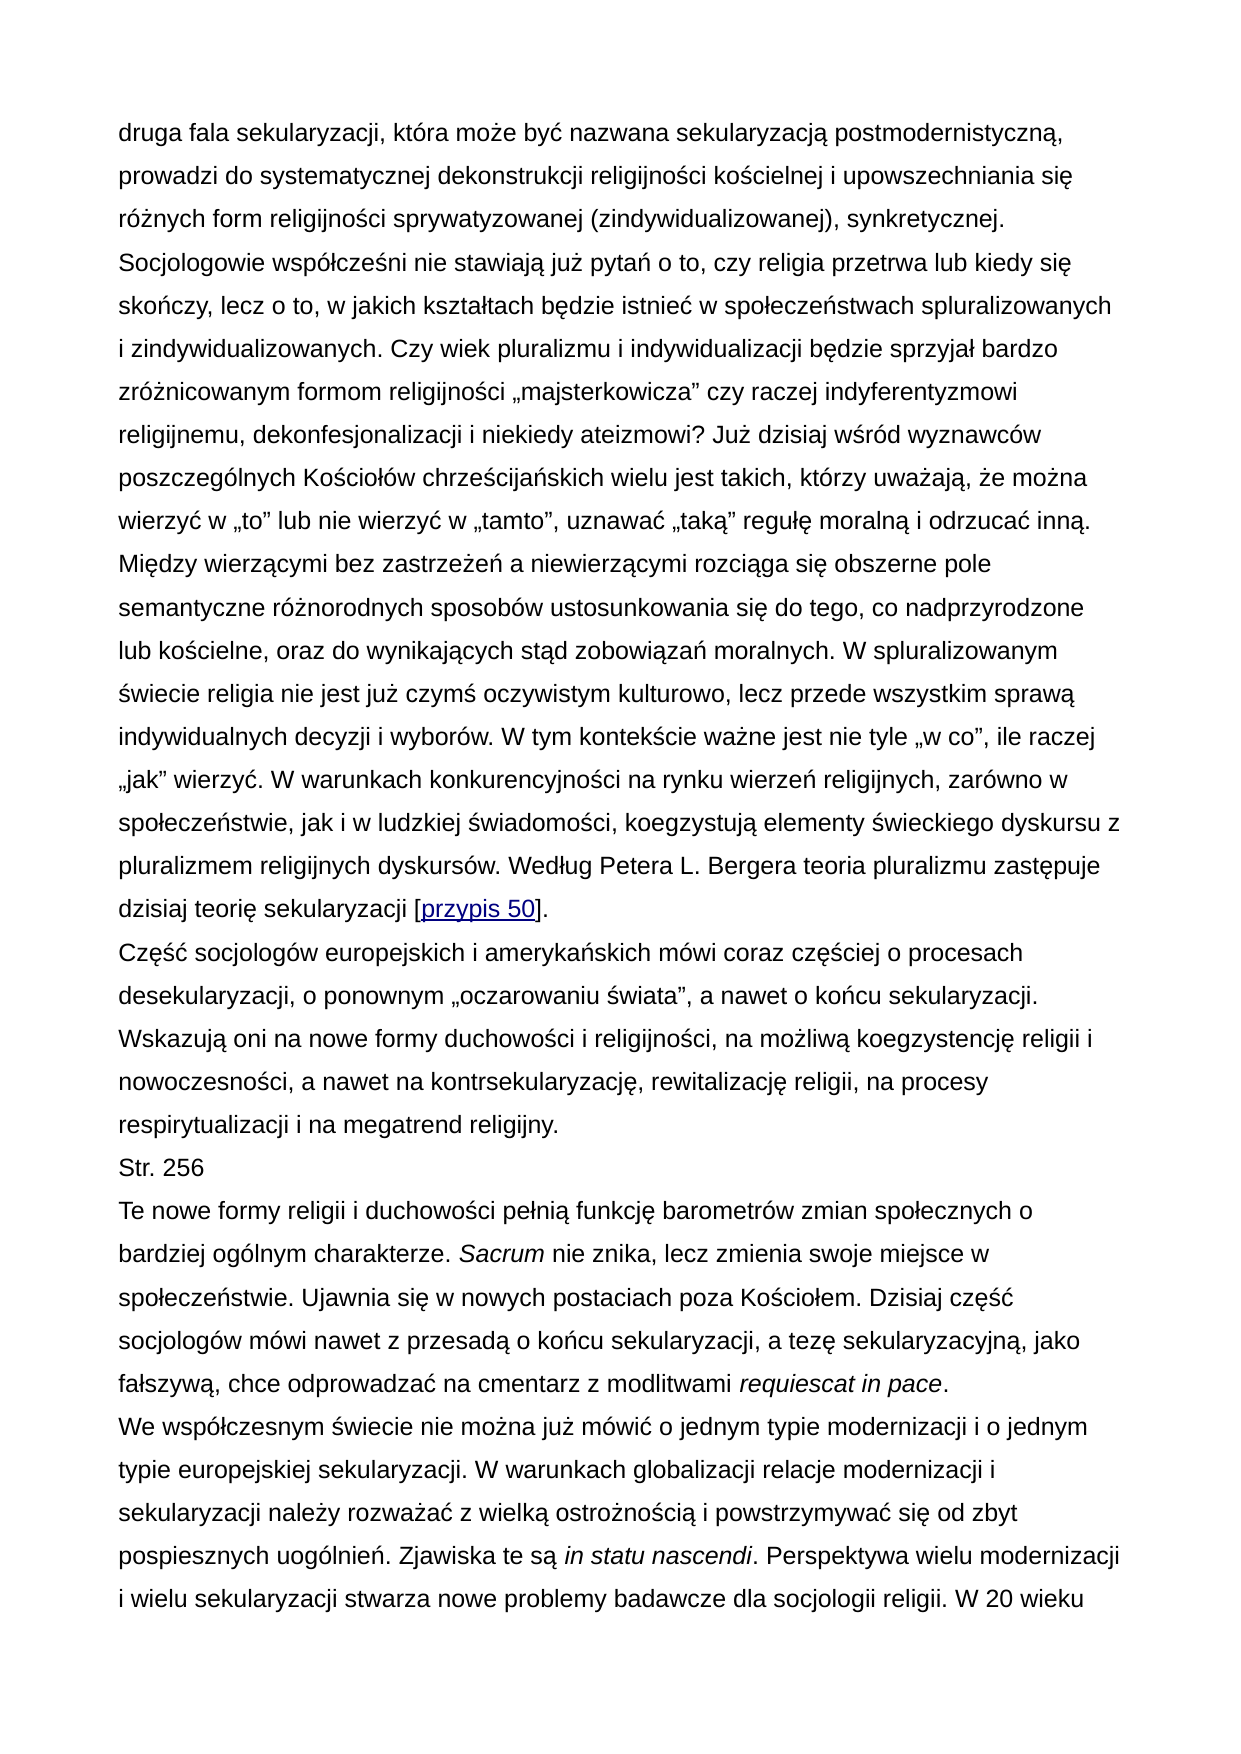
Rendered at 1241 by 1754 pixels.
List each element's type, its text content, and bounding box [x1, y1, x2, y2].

text We współczesnym świecie nie można już mówić o jednym typie modernizacji i o jednym typie europejskiej sekularyzacji. W warunkach globalizacji relacje modernizacji i sekularyzacji należy rozważać z wielką ostrożnością i powstrzymywać się od zbyt pospiesznych uogólnień. Zjawiska te są in statu nascendi. Perspektywa wielu modernizacji i wielu sekularyzacji stwarza nowe problemy badawcze dla socjologii religii. W 20 wieku [118, 1412, 1122, 1613]
text Między wierzącymi bez zastrzeżeń a niewierzącymi rozciąga się obszerne pole semantyczne różnorodnych sposobów ustosunkowania się do tego, co nadprzyrodzone lub kościelne, oraz do wynikających stąd zobowiązań moralnych. W spluralizowanym świecie religia nie jest już czymś oczywistym kulturowo, lecz przede wszystkim sprawą indywidualnych decyzji i wyborów. W tym kontekście ważne jest nie tyle „w co”, ile raczej „jak” wierzyć. W warunkach konkurencyjności na rynku wierzeń religijnych, zarówno w społeczeństwie, jak i w ludzkiej świadomości, koegzystują elementy świeckiego dyskursu z pluralizmem religijnych dyskursów. Według Petera L. Bergera teoria pluralizmu zastępuje dzisiaj teorię sekularyzacji [przypis 50]. [118, 549, 1122, 923]
text druga fala sekularyzacji, która może być nazwana sekularyzacją postmodernistyczną, prowadzi do systematycznej dekonstrukcji religijności kościelnej i upowszechniania się różnych form religijności sprywatyzowanej (zindywidualizowanej), synkretycznej. Socjologowie współcześni nie stawiają już pytań o to, czy religia przetrwa lub kiedy się skończy, lecz o to, w jakich kształtach będzie istnieć w społeczeństwach spluralizowanych i zindywidualizowanych. Czy wiek pluralizmu i indywidualizacji będzie sprzyjał bardzo zróżnicowanym formom religijności „majsterkowicza” czy raczej indyferentyzmowi religijnemu, dekonfesjonalizacji i niekiedy ateizmowi? Już dzisiaj wśród wyznawców poszczególnych Kościołów chrześcijańskich wielu jest takich, którzy uważają, że można wierzyć w „to” lub nie wierzyć w „tamto”, uznawać „taką” regułę moralną i odrzucać inną. [118, 118, 1122, 535]
text Część socjologów europejskich i amerykańskich mówi coraz częściej o procesach desekularyzacji, o ponownym „oczarowaniu świata”, a nawet o końcu sekularyzacji. Wskazują oni na nowe formy duchowości i religijności, na możliwą koegzystencję religii i nowoczesności, a nawet na kontrsekularyzację, rewitalizację religii, na procesy respirytualizacji i na megatrend religijny. [118, 937, 1122, 1139]
text Str. 256 [118, 1153, 1122, 1182]
text Te nowe formy religii i duchowości pełnią funkcję barometrów zmian społecznych o bardziej ogólnym charakterze. Sacrum nie znika, lecz zmienia swoje miejsce w społeczeństwie. Ujawnia się w nowych postaciach poza Kościołem. Dzisiaj część socjologów mówi nawet z przesadą o końcu sekularyzacji, a tezę sekularyzacyjną, jako fałszywą, chce odprowadzać na cmentarz z modlitwami requiescat in pace. [118, 1196, 1122, 1397]
